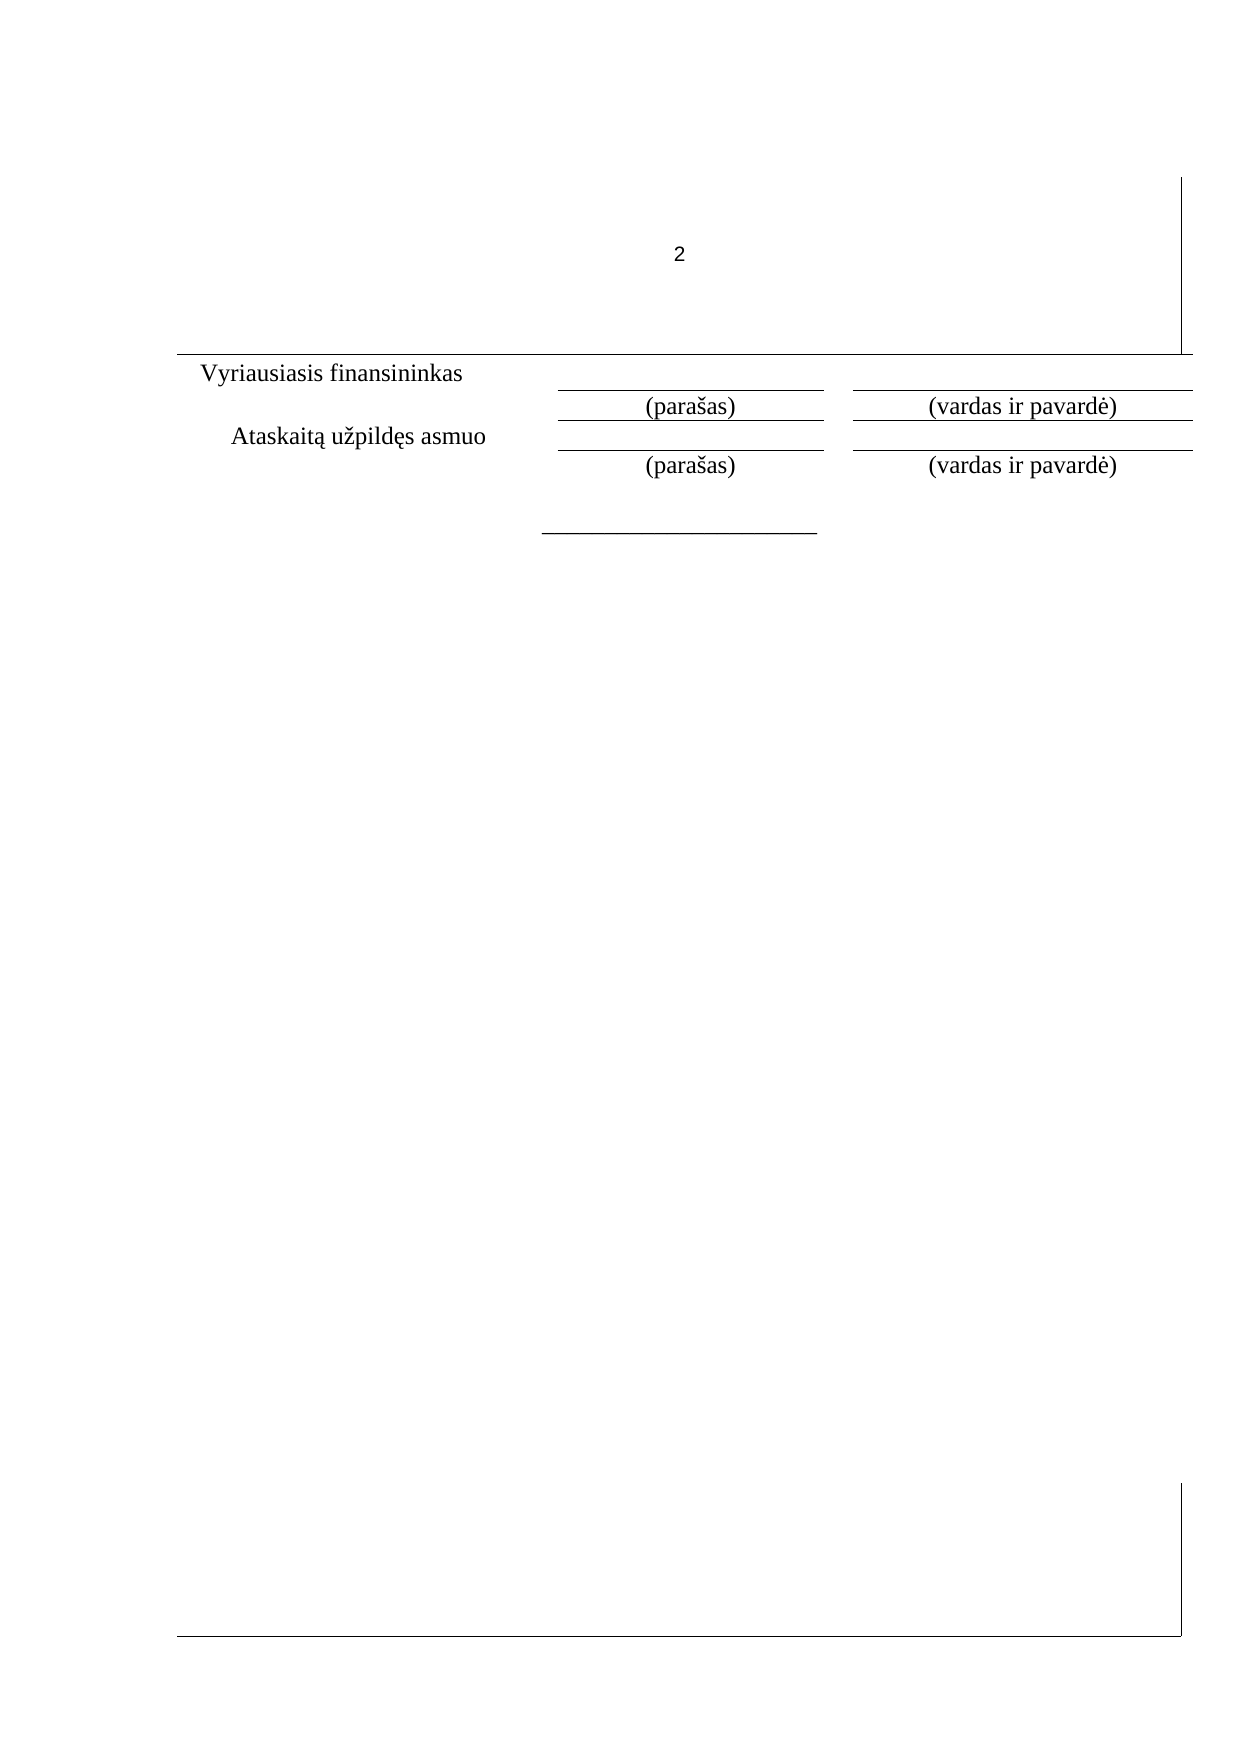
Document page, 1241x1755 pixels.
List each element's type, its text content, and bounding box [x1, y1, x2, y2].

table_cell [824, 420, 853, 449]
table_cell [528, 420, 558, 449]
table_cell (vardas ir pavardė) [853, 391, 1192, 420]
table_cell [558, 421, 823, 449]
table_cell (parašas) [558, 391, 823, 420]
table_cell Ataskaitą užpildęs asmuo [189, 420, 528, 449]
table_cell Vyriausiasis finansininkas [189, 354, 528, 390]
table_cell [824, 390, 853, 420]
table_cell (vardas ir pavardė) [853, 451, 1192, 479]
table_cell [528, 450, 558, 479]
table_cell [189, 390, 528, 420]
table_cell [189, 450, 528, 479]
table_cell [528, 354, 558, 390]
table_cell [853, 355, 1192, 390]
table_cell [824, 354, 853, 390]
text ______________________ [177, 508, 1181, 537]
table_cell [528, 390, 558, 420]
table_cell [558, 355, 823, 390]
table_cell (parašas) [558, 451, 823, 479]
table_cell [853, 421, 1192, 449]
table_cell [824, 450, 853, 479]
